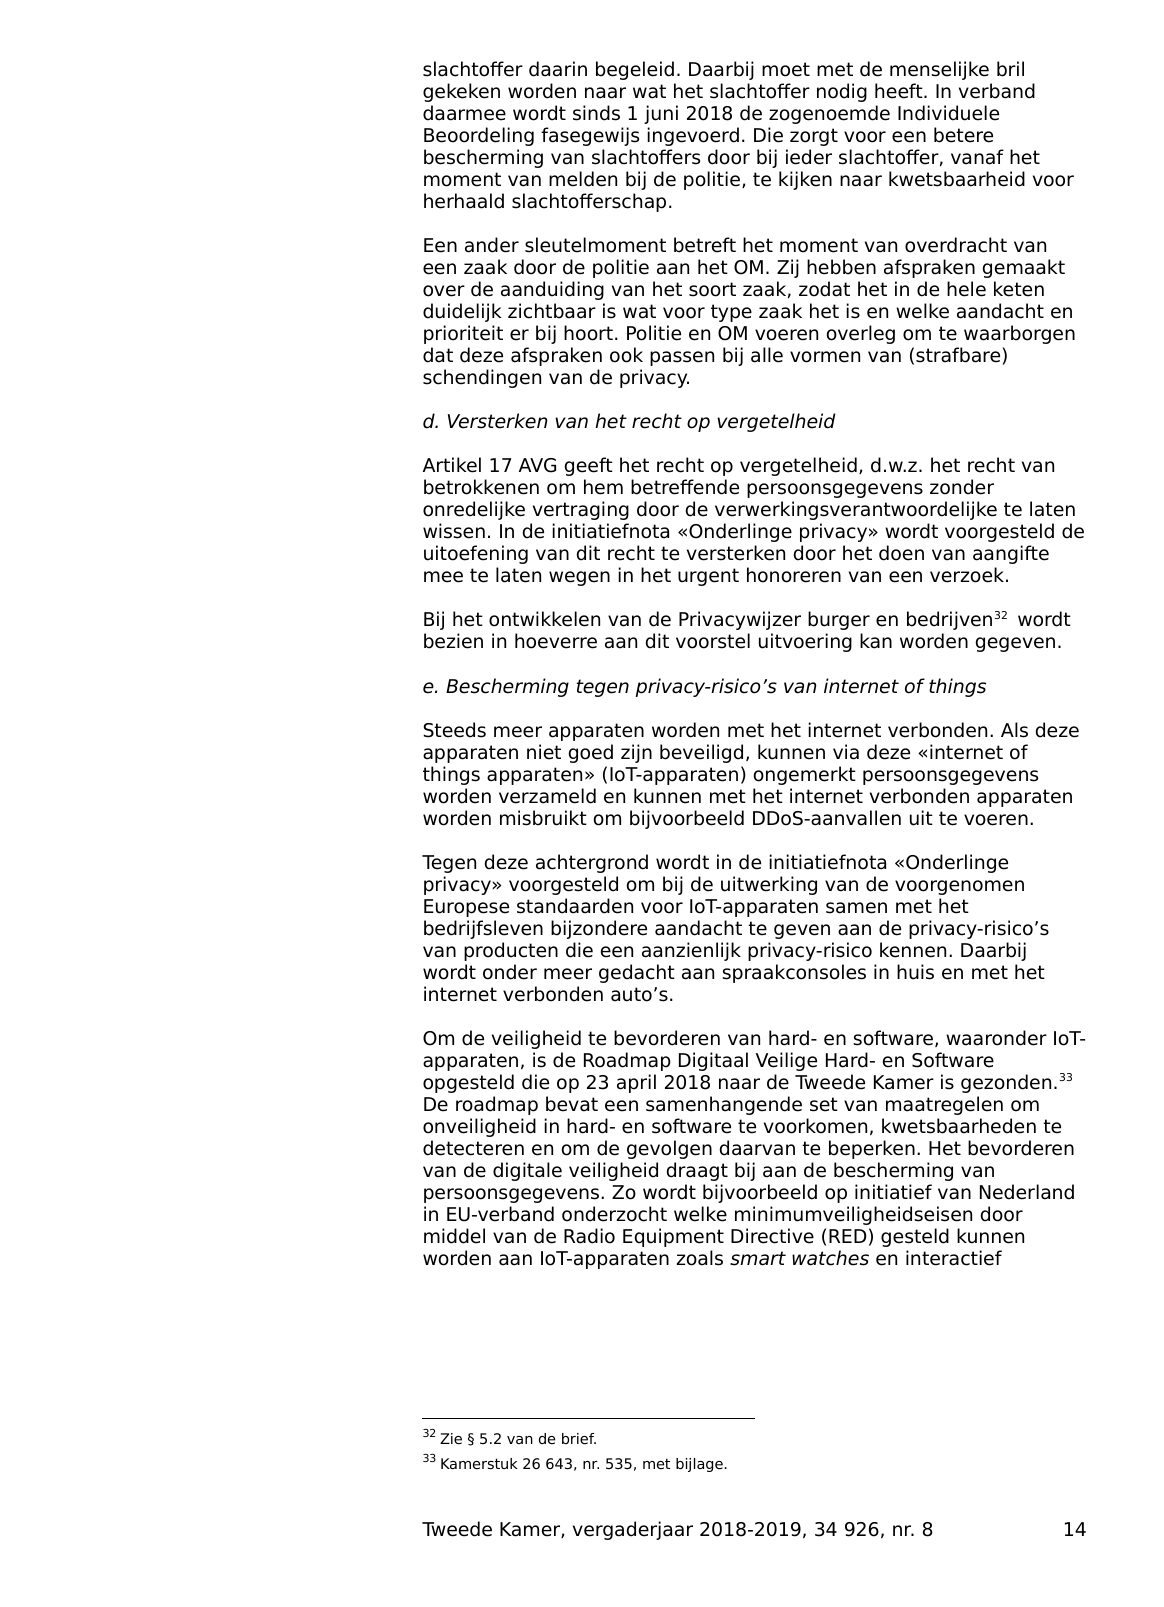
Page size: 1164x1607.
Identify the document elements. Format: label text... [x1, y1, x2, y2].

subtitle d. Versterken van het recht op vergetelheid [422, 411, 1087, 433]
subtitle e. Bescherming tegen privacy-risico’s van internet of things [422, 676, 1087, 697]
text Zie § 5.2 van de brief. [422, 1427, 1087, 1449]
text Kamerstuk 26 643, nr. 535, met bijlage. [422, 1452, 1087, 1474]
text slachtoffer daarin begeleid. Daarbij moet met de menselijke bril gekeken worden naar wat het slachtoffer nodig heeft. In verband daarmee wordt sinds 1 juni 2018 de zogenoemde Individuele Beoordeling fasegewijs ingevoerd. Die zorgt voor een betere bescherming van slachtoffers door bij ieder slachtoffer, vanaf het moment van melden bij de politie, te kijken naar kwetsbaarheid voor herhaald slachtofferschap. [422, 59, 1087, 213]
text Bij het ontwikkelen van de Privacywijzer burger en bedrijven wordt bezien in hoeverre aan dit voorstel uitvoering kan worden gegeven. [422, 609, 1087, 653]
text Artikel 17 AVG geeft het recht op vergetelheid, d.w.z. het recht van betrokkenen om hem betreffende persoonsgegevens zonder onredelijke vertraging door de verwerkingsverantwoordelijke te laten wissen. In de initiatiefnota «Onderlinge privacy» wordt voorgesteld de uitoefening van dit recht te versterken door het doen van aangifte mee te laten wegen in het urgent honoreren van een verzoek. [422, 455, 1087, 587]
text Om de veiligheid te bevorderen van hard- en software, waaronder IoT-apparaten, is de Roadmap Digitaal Veilige Hard- en Software opgesteld die op 23 april 2018 naar de Tweede Kamer is gezonden. De roadmap bevat een samenhangende set van maatregelen om onveiligheid in hard- en software te voorkomen, kwetsbaarheden te detecteren en om de gevolgen daarvan te beperken. Het bevorderen van de digitale veiligheid draagt bij aan de bescherming van persoonsgegevens. Zo wordt bijvoorbeeld op initiatief van Nederland in EU-verband onderzocht welke minimumveiligheidseisen door middel van de Radio Equipment Directive (RED) gesteld kunnen worden aan IoT-apparaten zoals smart watches en interactief [422, 1028, 1087, 1269]
text Steeds meer apparaten worden met het internet verbonden. Als deze apparaten niet goed zijn beveiligd, kunnen via deze «internet of things apparaten» (IoT-apparaten) ongemerkt persoonsgegevens worden verzameld en kunnen met het internet verbonden apparaten worden misbruikt om bijvoorbeeld DDoS-aanvallen uit te voeren. [422, 720, 1087, 829]
text Een ander sleutelmoment betreft het moment van overdracht van een zaak door de politie aan het OM. Zij hebben afspraken gemaakt over de aanduiding van het soort zaak, zodat het in de hele keten duidelijk zichtbaar is wat voor type zaak het is en welke aandacht en prioriteit er bij hoort. Politie en OM voeren overleg om te waarborgen dat deze afspraken ook passen bij alle vormen van (strafbare) schendingen van de privacy. [422, 235, 1087, 389]
text Tegen deze achtergrond wordt in de initiatiefnota «Onderlinge privacy» voorgesteld om bij de uitwerking van de voorgenomen Europese standaarden voor IoT-apparaten samen met het bedrijfsleven bijzondere aandacht te geven aan de privacy-risico’s van producten die een aanzienlijk privacy-risico kennen. Daarbij wordt onder meer gedacht aan spraakconsoles in huis en met het internet verbonden auto’s. [422, 852, 1087, 1006]
